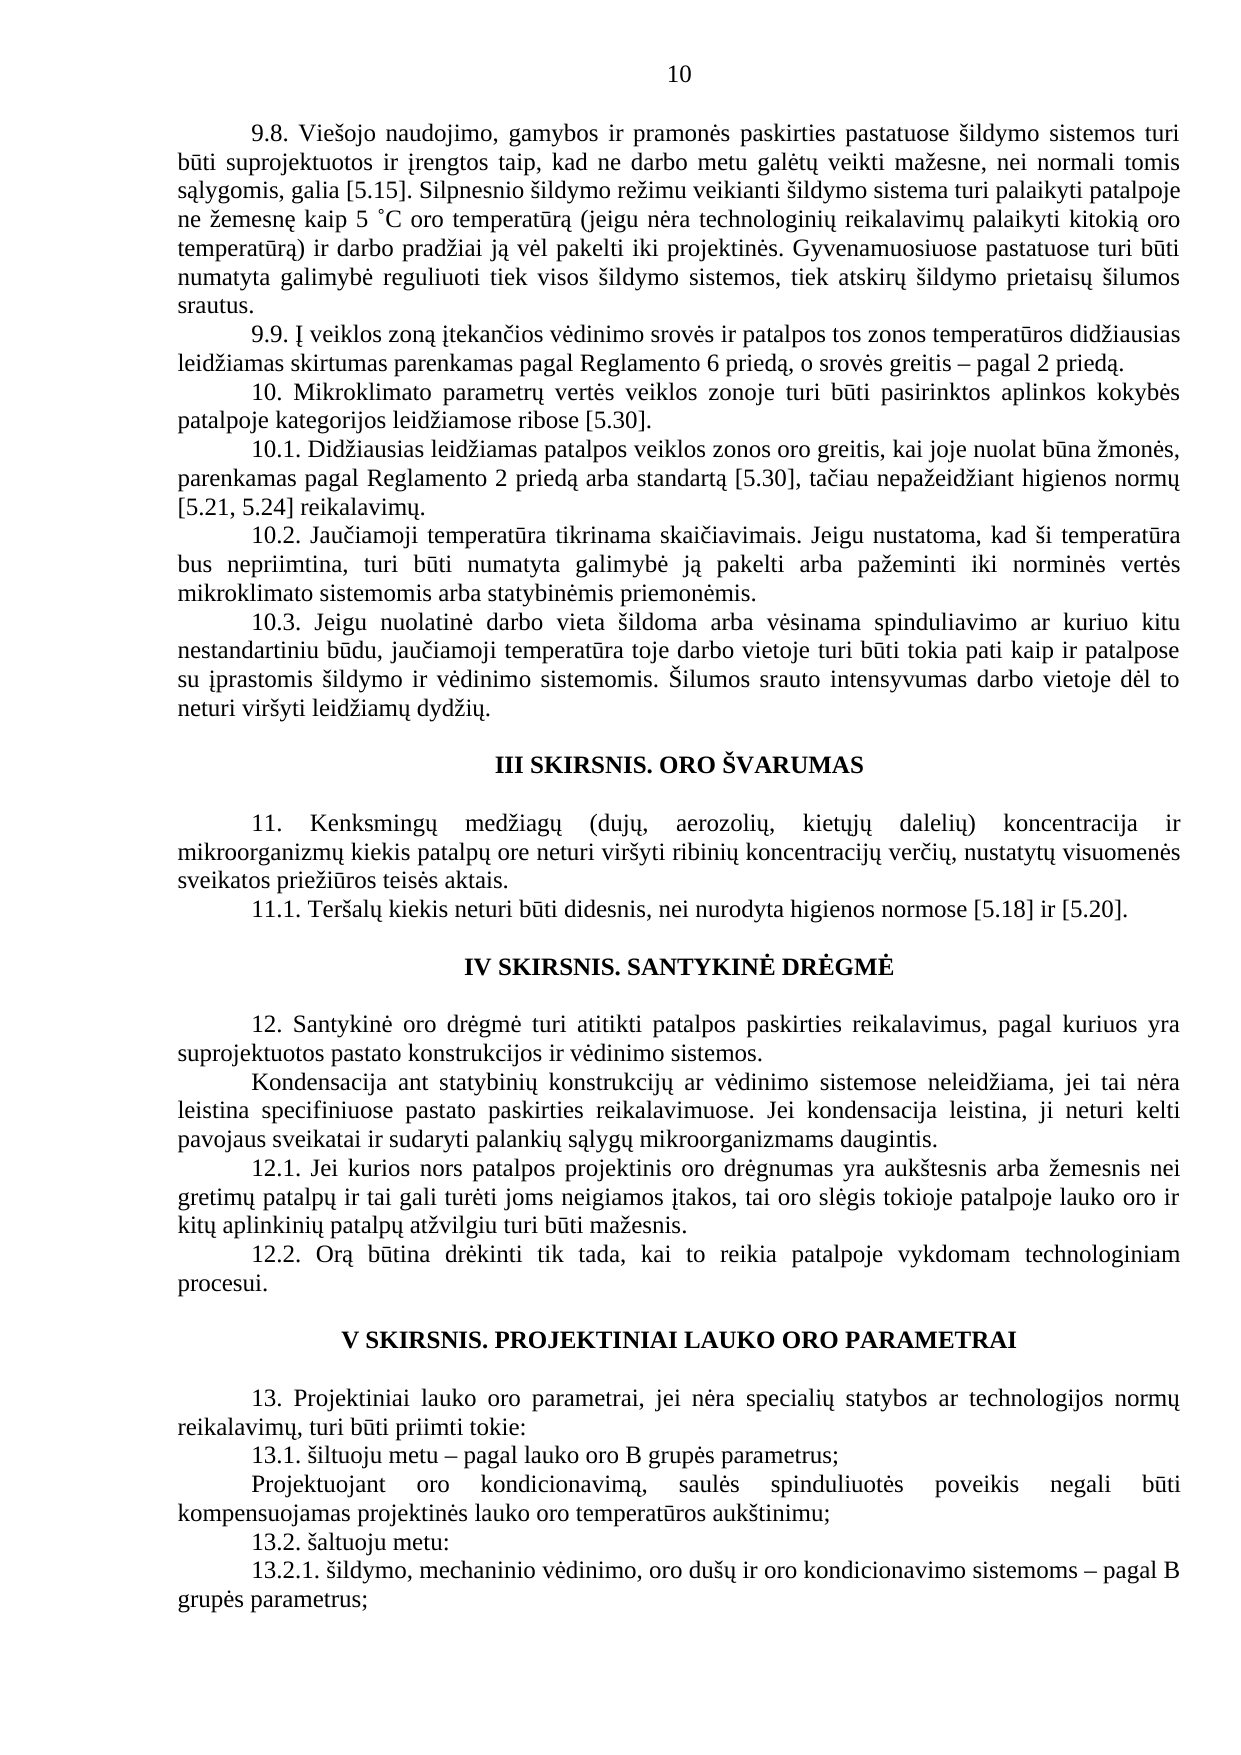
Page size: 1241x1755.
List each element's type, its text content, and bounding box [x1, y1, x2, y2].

text 10.3. Jeigu nuolatinė darbo vieta šildoma arba vėsinama spinduliavimo ar kuriuo kitu nestandartiniu būdu, jaučiamoji temperatūra toje darbo vietoje turi būti tokia pati kaip ir patalpose su įprastomis šildymo ir vėdinimo sistemomis. Šilumos srauto intensyvumas darbo vietoje dėl to neturi viršyti leidžiamų dydžių. [177, 607, 1181, 722]
text 12.1. Jei kurios nors patalpos projektinis oro drėgnumas yra aukštesnis arba žemesnis nei gretimų patalpų ir tai gali turėti joms neigiamos įtakos, tai oro slėgis tokioje patalpoje lauko oro ir kitų aplinkinių patalpų atžvilgiu turi būti mažesnis. [177, 1153, 1181, 1239]
text 12. Santykinė oro drėgmė turi atitikti patalpos paskirties reikalavimus, pagal kuriuos yra suprojektuotos pastato konstrukcijos ir vėdinimo sistemos. [177, 1009, 1181, 1067]
text 10.1. Didžiausias leidžiamas patalpos veiklos zonos oro greitis, kai joje nuolat būna žmonės, parenkamas pagal Reglamento 2 priedą arba standartą [5.30], tačiau nepažeidžiant higienos normų [5.21, 5.24] reikalavimų. [177, 434, 1181, 521]
text IV SKIRSNIS. SANTYKINĖ DRĖGMĖ [177, 952, 1181, 981]
text 10. Mikroklimato parametrų vertės veiklos zonoje turi būti pasirinktos aplinkos kokybės patalpoje kategorijos leidžiamose ribose [5.30]. [177, 377, 1181, 434]
text 10.2. Jaučiamoji temperatūra tikrinama skaičiavimais. Jeigu nustatoma, kad ši temperatūra bus nepriimtina, turi būti numatyta galimybė ją pakelti arba pažeminti iki norminės vertės mikroklimato sistemomis arba statybinėmis priemonėmis. [177, 521, 1181, 607]
text 13. Projektiniai lauko oro parametrai, jei nėra specialių statybos ar technologijos normų reikalavimų, turi būti priimti tokie: [177, 1383, 1181, 1441]
text 11. Kenksmingų medžiagų (dujų, aerozolių, kietųjų dalelių) koncentracija ir mikroorganizmų kiekis patalpų ore neturi viršyti ribinių koncentracijų verčių, nustatytų visuomenės sveikatos priežiūros teisės aktais. [177, 808, 1181, 894]
text Projektuojant oro kondicionavimą, saulės spinduliuotės poveikis negali būti kompensuojamas projektinės lauko oro temperatūros aukštinimu; [177, 1469, 1181, 1527]
text 13.1. šiltuoju metu – pagal lauko oro B grupės parametrus; [177, 1441, 1181, 1469]
text 13.2.1. šildymo, mechaninio vėdinimo, oro dušų ir oro kondicionavimo sistemoms – pagal B grupės parametrus; [177, 1556, 1181, 1613]
text III SKIRSNIS. ORO ŠVARUMAS [177, 751, 1181, 779]
text 13.2. šaltuoju metu: [177, 1527, 1181, 1556]
text 9.9. Į veiklos zoną įtekančios vėdinimo srovės ir patalpos tos zonos temperatūros didžiausias leidžiamas skirtumas parenkamas pagal Reglamento 6 priedą, o srovės greitis – pagal 2 priedą. [177, 319, 1181, 377]
text V SKIRSNIS. PROJEKTINIAI LAUKO ORO PARAMETRAI [177, 1326, 1181, 1354]
text 9.8. Viešojo naudojimo, gamybos ir pramonės paskirties pastatuose šildymo sistemos turi būti suprojektuotos ir įrengtos taip, kad ne darbo metu galėtų veikti mažesne, nei normali tomis sąlygomis, galia [5.15]. Silpnesnio šildymo režimu veikianti šildymo sistema turi palaikyti patalpoje ne žemesnę kaip 5 ˚C oro temperatūrą (jeigu nėra technologinių reikalavimų palaikyti kitokią oro temperatūrą) ir darbo pradžiai ją vėl pakelti iki projektinės. Gyvenamuosiuose pastatuose turi būti numatyta galimybė reguliuoti tiek visos šildymo sistemos, tiek atskirų šildymo prietaisų šilumos srautus. [177, 118, 1181, 319]
text 12.2. Orą būtina drėkinti tik tada, kai to reikia patalpoje vykdomam technologiniam procesui. [177, 1239, 1181, 1297]
text 11.1. Teršalų kiekis neturi būti didesnis, nei nurodyta higienos normose [5.18] ir [5.20]. [177, 894, 1181, 923]
text Kondensacija ant statybinių konstrukcijų ar vėdinimo sistemose neleidžiama, jei tai nėra leistina specifiniuose pastato paskirties reikalavimuose. Jei kondensacija leistina, ji neturi kelti pavojaus sveikatai ir sudaryti palankių sąlygų mikroorganizmams daugintis. [177, 1067, 1181, 1153]
